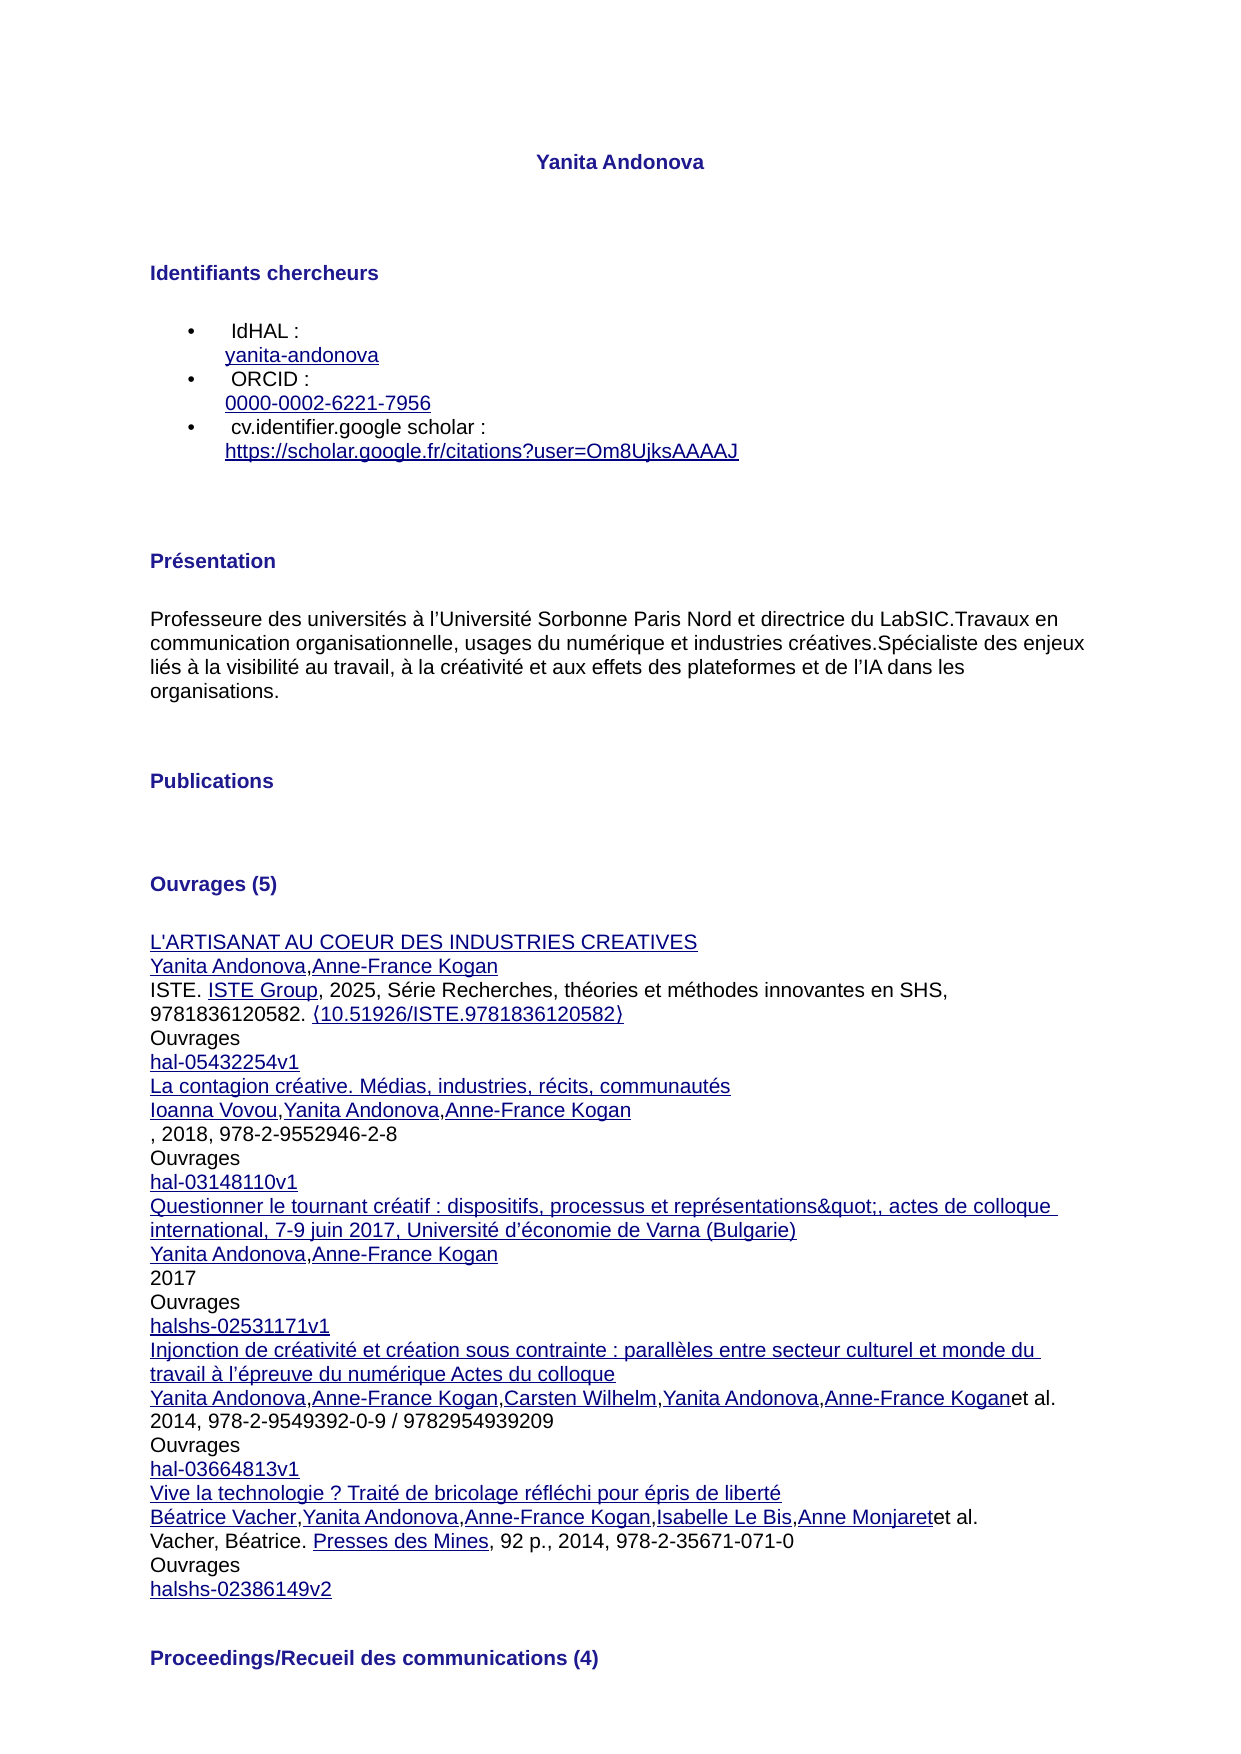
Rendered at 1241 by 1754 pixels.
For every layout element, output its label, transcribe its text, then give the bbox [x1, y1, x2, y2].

table_cell Questionner le tournant créatif : dispositifs, processus et représentations&quot;, actes de colloque international, 7-9 juin 2017, Université d’économie de Varna (Bulgarie) Yanita Andonova,Anne-France Kogan 2017 Ouvrages halshs-02531171v1 [150, 1194, 1090, 1337]
subtitle Ouvrages (5) [150, 872, 1090, 896]
list ORCID : [187, 367, 1090, 391]
subtitle Publications [150, 769, 1090, 793]
subtitle Proceedings/Recueil des communications (4) [150, 1646, 1090, 1670]
list IdHAL : [187, 319, 1090, 343]
subtitle Présentation [150, 549, 1090, 573]
list 0000-0002-6221-7956 [187, 391, 1090, 414]
text Professeure des universités à l’Université Sorbonne Paris Nord et directrice du LabSIC.Travaux en communication organisationnelle, usages du numérique et industries créatives.Spécialiste des enjeux liés à la visibilité au travail, à la créativité et aux effets des plateformes et de l’IA dans les organisations. [150, 607, 1090, 703]
table_cell Vive la technologie ? Traité de bricolage réfléchi pour épris de liberté Béatrice Vacher,Yanita Andonova,Anne-France Kogan,Isabelle Le Bis,Anne Monjaretet al. Vacher, Béatrice. Presses des Mines, 92 p., 2014, 978-2-35671-071-0 Ouvrages halshs-02386149v2 [150, 1481, 1090, 1601]
list yanita-andonova [187, 343, 1090, 367]
subtitle Yanita Andonova [150, 150, 1090, 174]
table_cell Injonction de créativité et création sous contrainte : parallèles entre secteur culturel et monde du travail à l’épreuve du numérique Actes du colloque Yanita Andonova,Anne-France Kogan,Carsten Wilhelm,Yanita Andonova,Anne-France Koganet al. 2014, 978-2-9549392-0-9 / 9782954939209 Ouvrages hal-03664813v1 [150, 1338, 1090, 1481]
list https://scholar.google.fr/citations?user=Om8UjksAAAAJ [187, 438, 1090, 462]
list cv.identifier.google scholar : [187, 414, 1090, 438]
subtitle Identifiants chercheurs [150, 260, 1090, 284]
table_cell La contagion créative. Médias, industries, récits, communautés Ioanna Vovou,Yanita Andonova,Anne-France Kogan , 2018, 978-2-9552946-2-8 Ouvrages hal-03148110v1 [150, 1074, 1090, 1194]
table_header L'ARTISANAT AU COEUR DES INDUSTRIES CREATIVES Yanita Andonova,Anne-France Kogan ISTE. ISTE Group, 2025, Série Recherches, théories et méthodes innovantes en SHS, 9781836120582. ⟨10.51926/ISTE.9781836120582⟩ Ouvrages hal-05432254v1 [150, 930, 1090, 1074]
